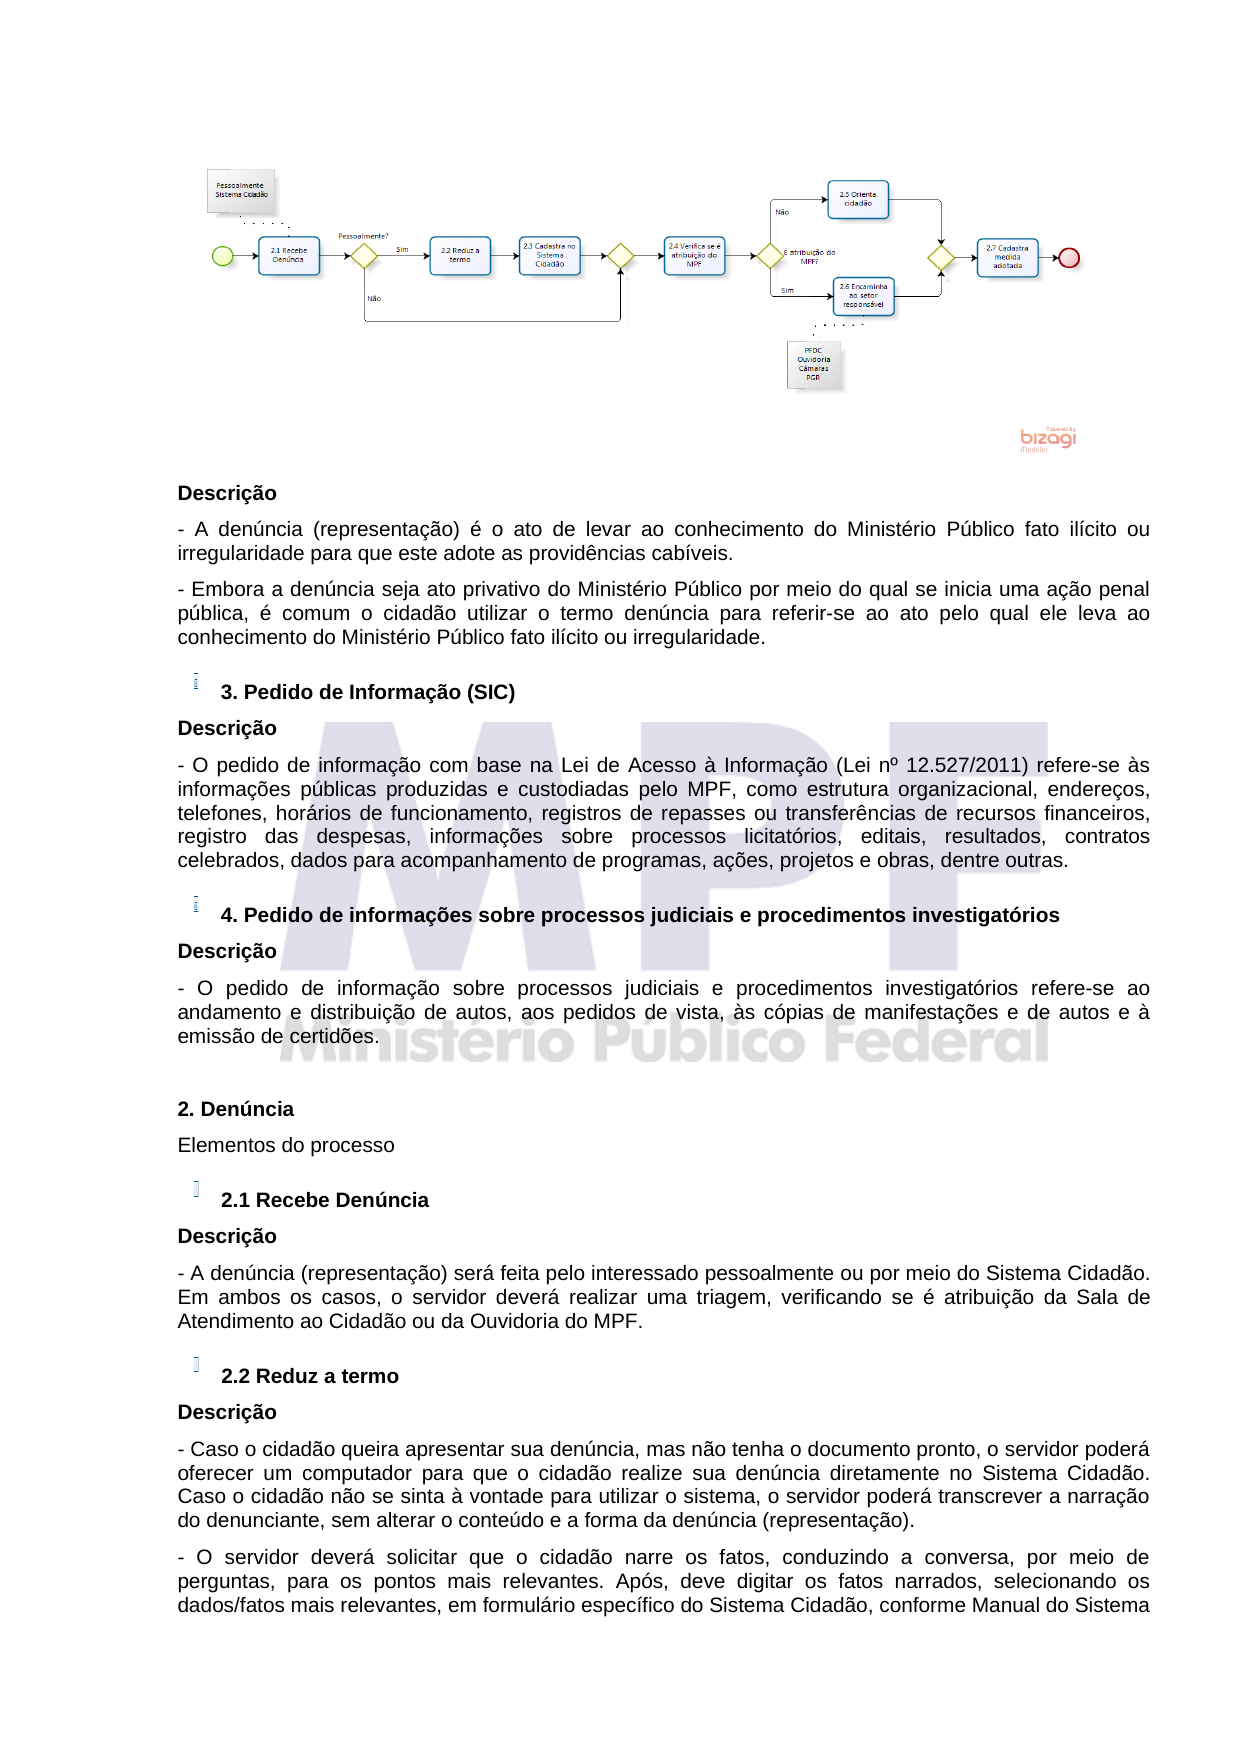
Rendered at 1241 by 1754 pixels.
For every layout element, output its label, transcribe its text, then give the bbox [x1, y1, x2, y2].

text Descrição [177, 939, 1152, 963]
picture [193, 893, 199, 914]
subtitle Elementos do processo [177, 1133, 1152, 1157]
text - Embora a denúncia seja ato privativo do Ministério Público por meio do qual se inicia uma ação penal pública, é comum o cidadão utilizar o termo denúncia para referir-se ao ato pelo qual ele leva ao conhecimento do Ministério Público fato ilícito ou irregularidade. [177, 577, 1152, 649]
subtitle 2.1 Recebe Denúncia [177, 1169, 1152, 1212]
picture [280, 963, 1049, 976]
picture [280, 872, 1049, 885]
text - O servidor deverá solicitar que o cidadão narre os fatos, conduzindo a conversa, por meio de perguntas, para os pontos mais relevantes. Após, deve digitar os fatos narrados, selecionando os dados/fatos mais relevantes, em formulário específico do Sistema Cidadão, conforme Manual do Sistema [177, 1545, 1152, 1617]
text 2.2 Reduz a termo [177, 1345, 1152, 1387]
subtitle 4. Pedido de informações sobre processos judiciais e procedimentos investigatórios [177, 885, 1152, 927]
picture [193, 156, 1092, 459]
picture [280, 740, 1049, 752]
text Descrição [177, 716, 1152, 740]
text Descrição [177, 1224, 1152, 1248]
text - Caso o cidadão queira apresentar sua denúncia, mas não tenha o documento pronto, o servidor poderá oferecer um computador para que o cidadão realize sua denúncia diretamente no Sistema Cidadão. Caso o cidadão não se sinta à vontade para utilizar o sistema, o servidor poderá transcrever a narração do denunciante, sem alterar o conteúdo e a forma da denúncia (representação). [177, 1436, 1152, 1532]
picture [193, 1178, 199, 1199]
text Descrição [177, 480, 1152, 504]
picture [193, 670, 199, 691]
subtitle 3. Pedido de Informação (SIC) [177, 662, 1152, 703]
text - O pedido de informação com base na Lei de Acesso à Informação (Lei nº 12.527/2011) refere-se às informações públicas produzidas e custodiadas pelo MPF, como estrutura organizacional, endereços, telefones, horários de funcionamento, registros de repasses ou transferências de recursos financeiros, registro das despesas, informações sobre processos licitatórios, editais, resultados, contratos celebrados, dados para acompanhamento de programas, ações, projetos e obras, dentre outras. [177, 752, 1152, 872]
text 2. Denúncia [177, 1096, 1152, 1120]
text - A denúncia (representação) será feita pelo interessado pessoalmente ou por meio do Sistema Cidadão. Em ambos os casos, o servidor deverá realizar uma triagem, verificando se é atribuição da Sala de Atendimento ao Cidadão ou da Ouvidoria do MPF. [177, 1261, 1152, 1333]
text Descrição [177, 1400, 1152, 1424]
text - A denúncia (representação) é o ato de levar ao conhecimento do Ministério Público fato ilícito ou irregularidade para que este adote as providências cabíveis. [177, 517, 1152, 565]
picture [280, 1047, 1049, 1062]
picture [280, 927, 1049, 939]
picture [193, 1354, 199, 1374]
text - O pedido de informação sobre processos judiciais e procedimentos investigatórios refere-se ao andamento e distribuição de autos, aos pedidos de vista, às cópias de manifestações e de autos e à emissão de certidões. [177, 976, 1152, 1047]
